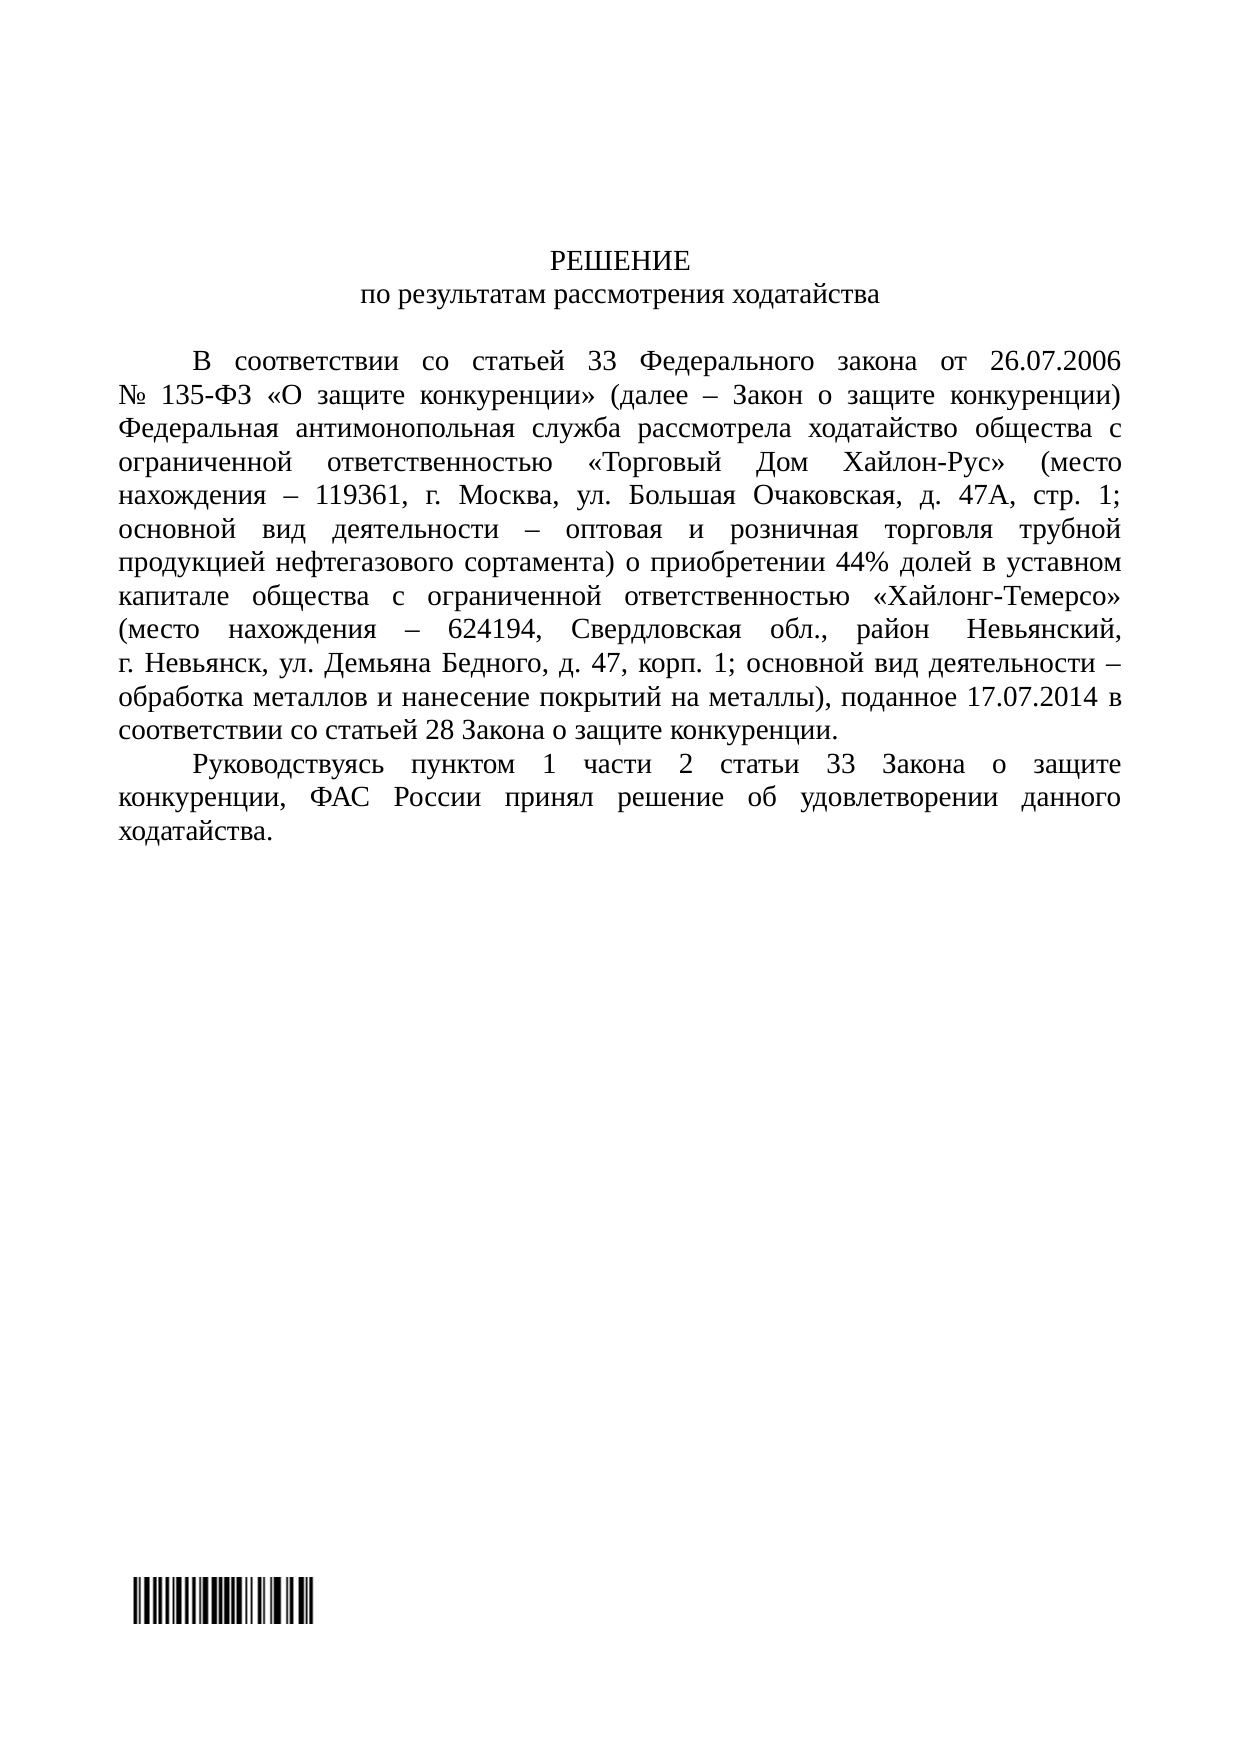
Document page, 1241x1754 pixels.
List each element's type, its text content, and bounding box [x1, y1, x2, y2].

picture [118, 1577, 331, 1624]
text Руководствуясь пунктом 1 части 2 статьи 33 Закона о защите конкуренции, ФАС России принял решение об удовлетворении данного ходатайства. [118, 746, 1122, 846]
text по результатам рассмотрения ходатайства [118, 276, 1122, 310]
text РЕШЕНИЕ [118, 243, 1122, 276]
text В соответствии со статьей 33 Федерального закона от 26.07.2006 № 135-ФЗ «О защите конкуренции» (далее – Закон о защите конкуренции) Федеральная антимонопольная служба рассмотрела ходатайство общества с ограниченной ответственностью «Торговый Дом Хайлон-Рус» (место нахождения – 119361, г. Москва, ул. Большая Очаковская, д. 47А, стр. 1; основной вид деятельности – оптовая и розничная торговля трубной продукцией нефтегазового сортамента) о приобретении 44% долей в уставном капитале общества с ограниченной ответственностью «Хайлонг-Темерсо» (место нахождения – 624194, Свердловская обл., район Невьянский, г. Невьянск, ул. Демьяна Бедного, д. 47, корп. 1; основной вид деятельности – обработка металлов и нанесение покрытий на металлы), поданное 17.07.2014 в соответствии со статьей 28 Закона о защите конкуренции. [118, 343, 1122, 746]
